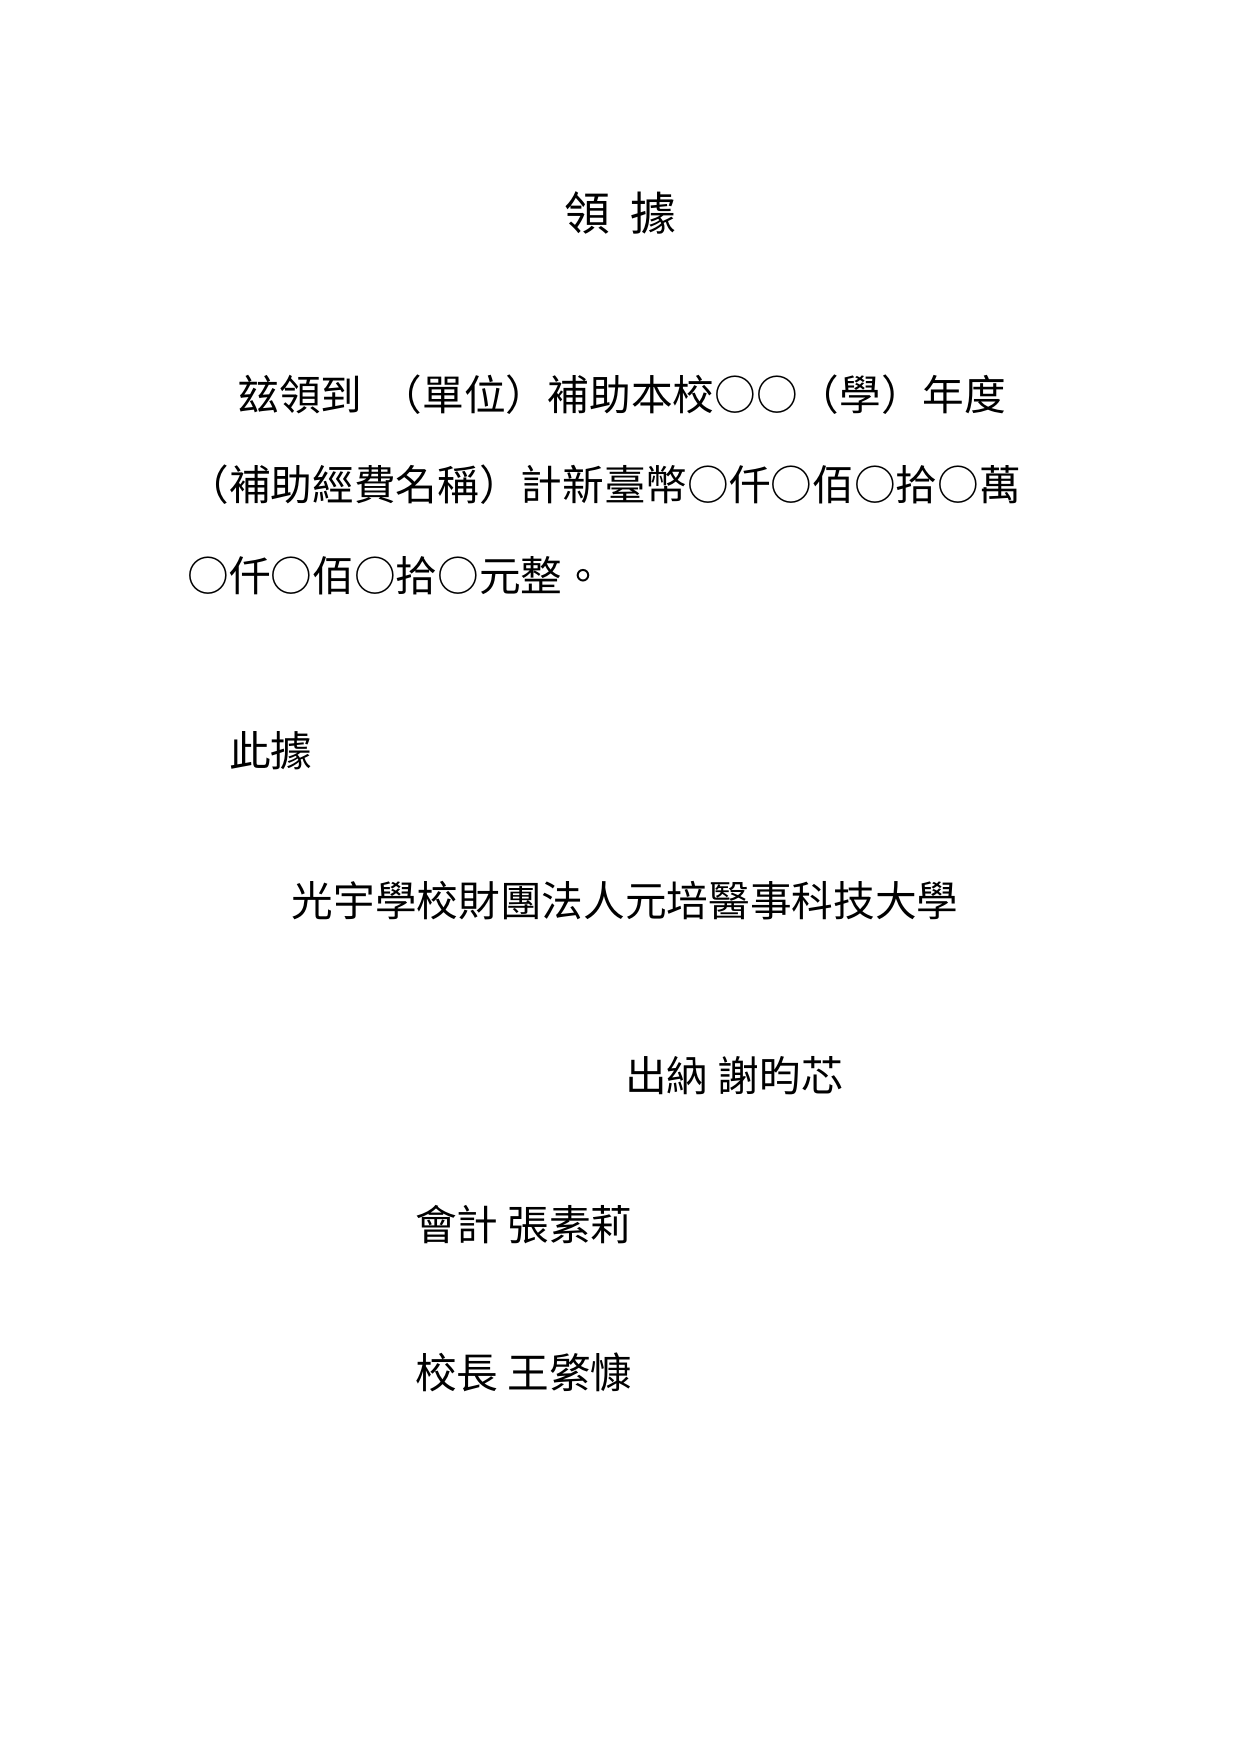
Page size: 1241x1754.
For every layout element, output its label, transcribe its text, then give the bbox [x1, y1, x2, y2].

text 領 據 [187, 177, 1053, 243]
text 會計 張素莉 [187, 1192, 1053, 1252]
text 出納 謝昀芯 [187, 1043, 1053, 1104]
text 校長 王綮慷 [187, 1340, 1053, 1401]
text 玆領到 （單位）補助本校○○（學）年度（補助經費名稱）計新臺幣○仟○佰○拾○萬○仟○佰○拾○元整。 [187, 362, 1053, 603]
text 光宇學校財團法人元培醫事科技大學 [187, 868, 1053, 928]
text 此據 [187, 718, 1053, 778]
